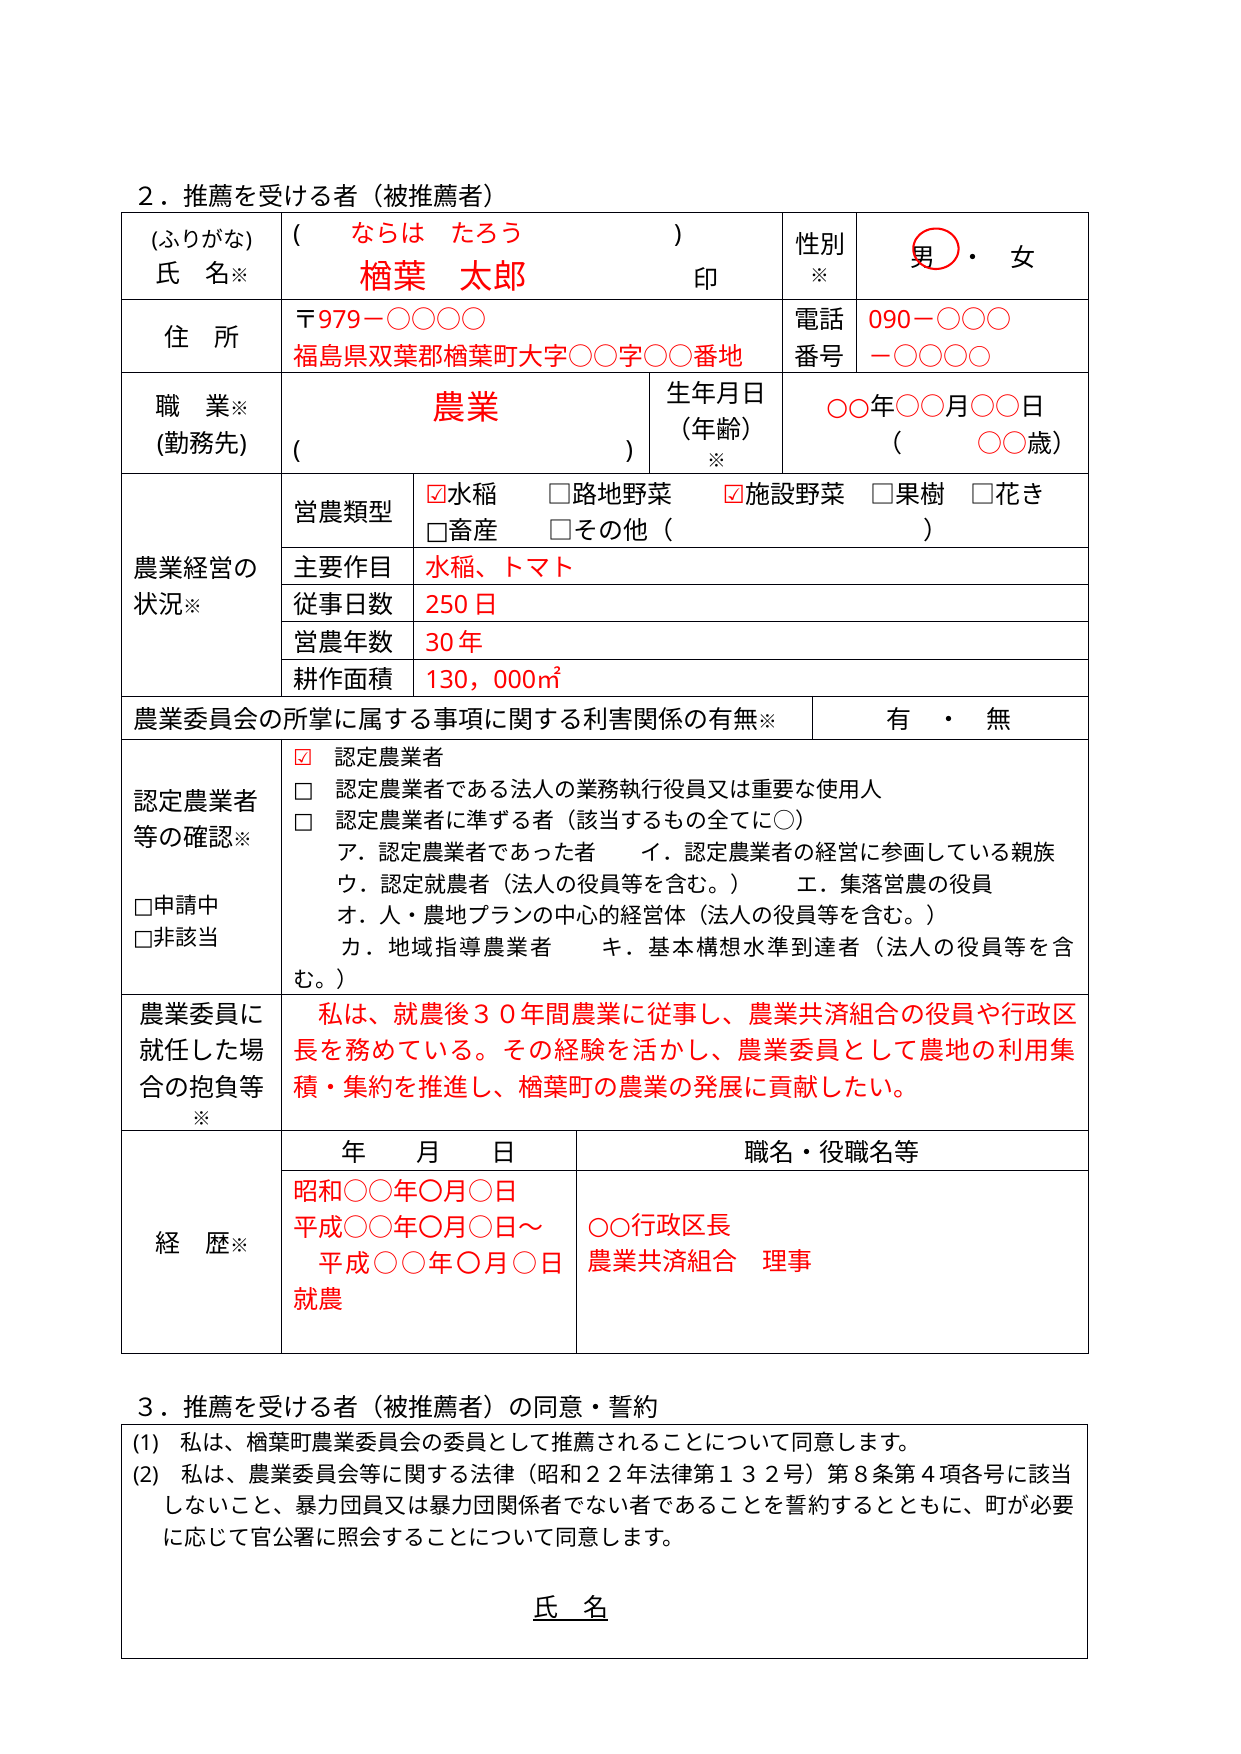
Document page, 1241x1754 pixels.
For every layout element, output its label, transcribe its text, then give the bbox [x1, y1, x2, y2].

table_header (1) 私は、楢葉町農業委員会の委員として推薦されることについて同意します。 (2) 私は、農業委員会等に関する法律（昭和２２年法律第１３２号）第８条第４項各号に該当しないこと、暴力団員又は暴力団関係者でない者であることを誓約するとともに、町が必要に応じて官公署に照会することについて同意します。 氏 名 [122, 1425, 1087, 1658]
table_cell 認定農業者等の確認※ □申請中 □非該当 [122, 740, 281, 993]
table_cell 主要作目 [282, 548, 413, 584]
table_cell 農業 ( ) [282, 373, 649, 473]
table_cell 住 所 [122, 300, 281, 372]
table_cell 経 歴※ [122, 1131, 281, 1352]
text ２．推薦を受ける者（被推薦者） [133, 176, 1137, 212]
table_cell 年 月 日 [282, 1131, 576, 1170]
table_header ( ならは たろう ) 楢葉 太郎 印 [282, 213, 782, 299]
table_cell 生年月日 （年齢）※ [650, 373, 782, 473]
table_cell ○○行政区長 農業共済組合 理事 [577, 1171, 1088, 1352]
table_header 性別※ [783, 213, 856, 299]
table_cell 130，000㎡ [414, 660, 1088, 696]
table_cell 耕作面積 [282, 660, 413, 696]
table_cell 従事日数 [282, 585, 413, 621]
table_cell 有 ・ 無 [813, 697, 1088, 739]
table_cell 090－○○○ －○○○○ [857, 300, 1088, 372]
table_cell 職名・役職名等 [577, 1131, 1088, 1170]
table_cell 営農類型 [282, 474, 413, 547]
table_header (ふりがな) 氏 名※ [122, 213, 281, 299]
table_cell 職 業※ (勤務先) [122, 373, 281, 473]
table_cell 昭和○○年〇月○日 平成○○年〇月○日～ 平成○○年〇月○日就農 [282, 1171, 576, 1352]
table_cell ○○年○○月○○日 （ ○○歳） [783, 373, 1088, 473]
table_cell 電話番号 [783, 300, 856, 372]
table_cell ☑ 認定農業者 □ 認定農業者である法人の業務執行役員又は重要な使用人 □ 認定農業者に準ずる者（該当するもの全てに○） ア．認定農業者であった者 イ．認定農業者の経営に参画している親族 ウ．認定就農者（法人の役員等を含む。） エ．集落営農の役員 オ．人・農地プランの中心的経営体（法人の役員等を含む。） カ．地域指導農業者 キ．基本構想水準到達者（法人の役員等を含む。） [282, 740, 1088, 993]
text ３．推薦を受ける者（被推薦者）の同意・誓約 [133, 1387, 1137, 1424]
table_cell 農業委員に就任した場合の抱負等※ [122, 995, 281, 1130]
table_cell 〒979－○○○○ 福島県双葉郡楢葉町大字○○字○○番地 [282, 300, 782, 372]
table_cell 250日 [414, 585, 1088, 621]
table_header 男 ・ 女 [857, 213, 1088, 299]
table_cell 農業経営の状況※ [122, 474, 281, 696]
table_cell 水稲、トマト [414, 548, 1088, 584]
table_cell ☑水稲 □路地野菜 ☑施設野菜 □果樹 □花き □畜産 □その他（ ） [414, 474, 1088, 547]
table_cell 農業委員会の所掌に属する事項に関する利害関係の有無※ [122, 697, 812, 739]
table_cell 営農年数 [282, 622, 413, 658]
table_cell 私は、就農後３０年間農業に従事し、農業共済組合の役員や行政区長を務めている。その経験を活かし、農業委員として農地の利用集積・集約を推進し、楢葉町の農業の発展に貢献したい。 [282, 995, 1088, 1130]
table_cell 30年 [414, 622, 1088, 658]
